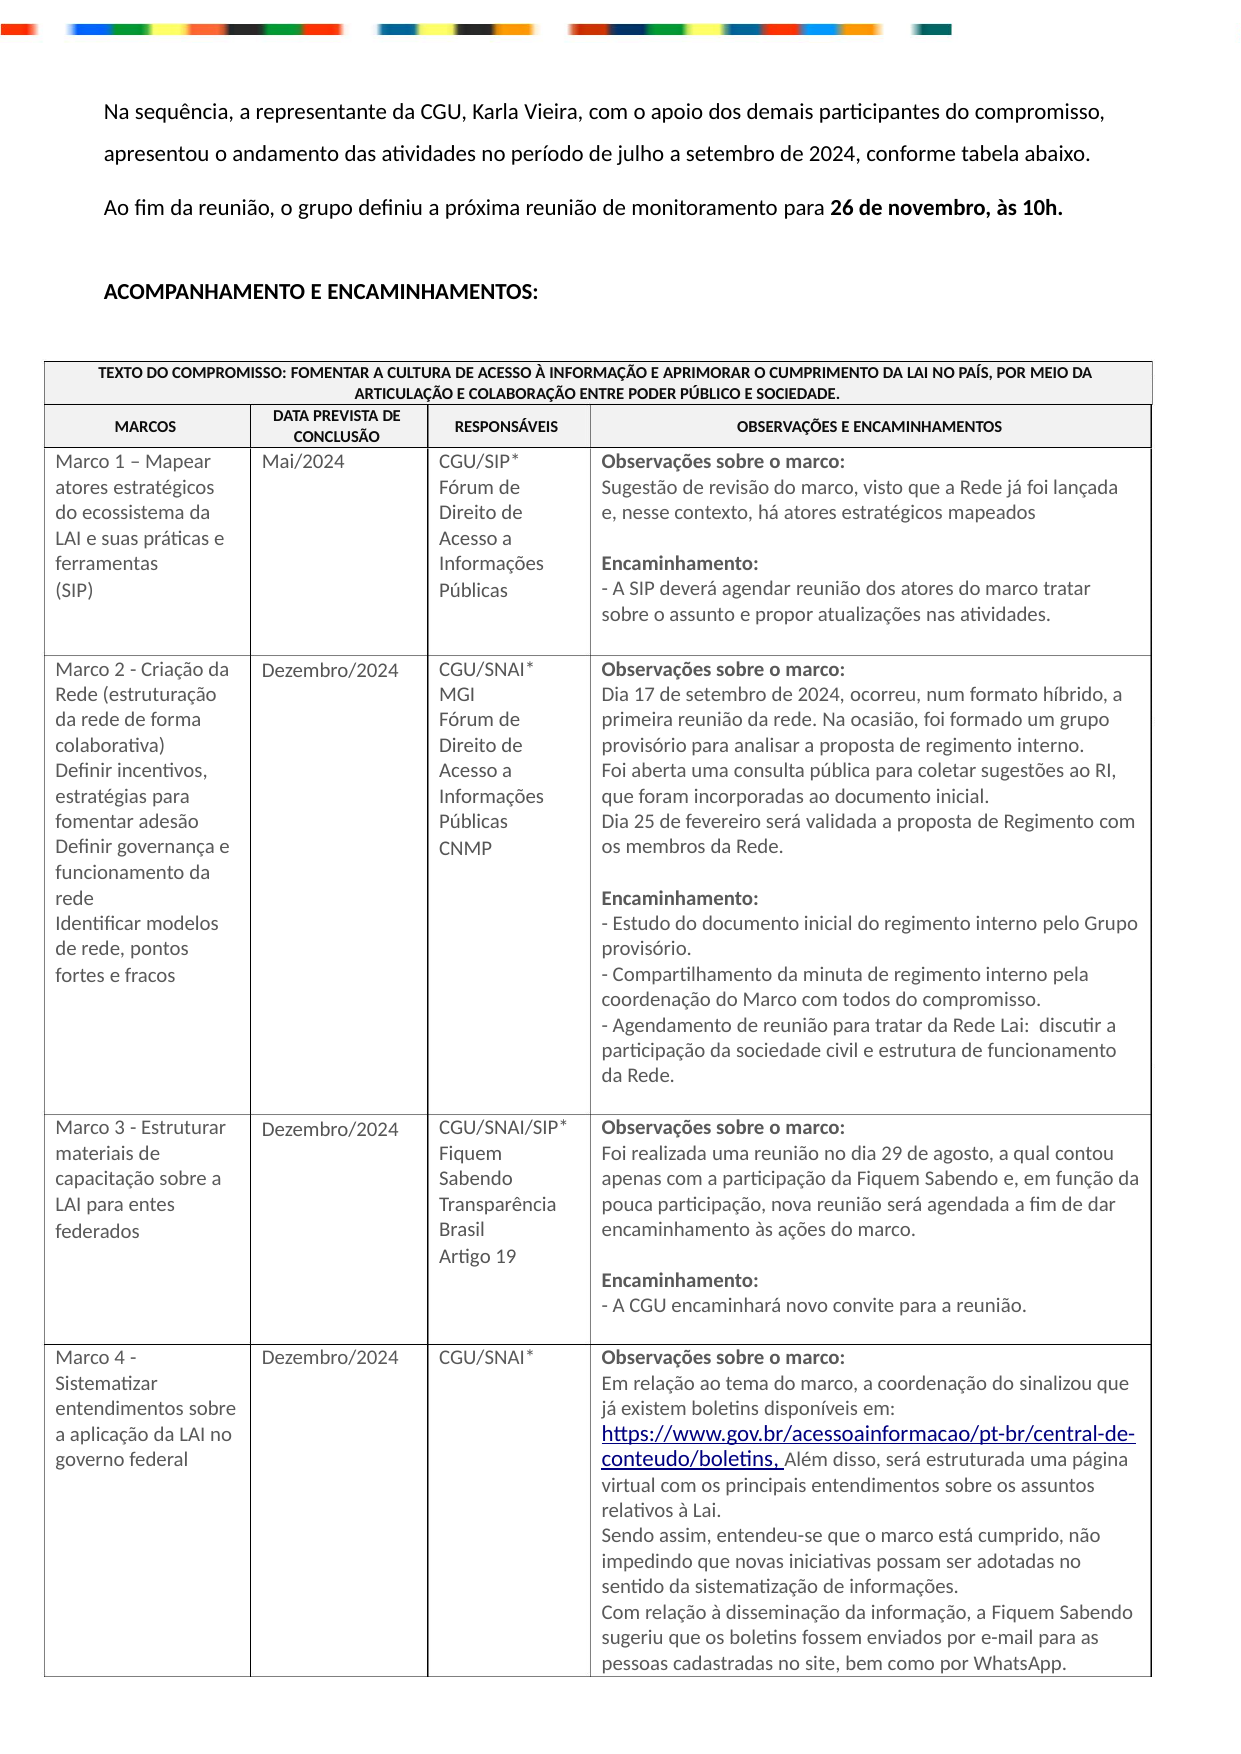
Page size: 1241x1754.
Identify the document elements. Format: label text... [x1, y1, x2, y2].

text Direito de [439, 499, 569, 525]
text que foram incorporadas ao documento inicial. [601, 783, 1163, 808]
text Sabendo [439, 1166, 593, 1191]
text Com relação à disseminação da informação, a Fiquem Sabendo [601, 1599, 1159, 1624]
text pessoas cadastradas no site, bem como por WhatsApp. [601, 1650, 1159, 1675]
text Foi aberta uma consulta pública para coletar sugestões ao RI, [601, 757, 1163, 783]
text Observações sobre o marco: [601, 656, 871, 681]
text Direito de [439, 732, 569, 757]
text Dia 17 de setembro de 2024, ocorreu, num formato híbrido, a [601, 681, 1163, 706]
text Sugestão de revisão do marco, visto que a Rede já foi lançada [601, 474, 1146, 499]
text Acesso a [439, 525, 569, 550]
text participação da sociedade civil e estrutura de funcionamento [601, 1037, 1142, 1062]
text MARCOS [114, 416, 186, 436]
text (SIP) [55, 578, 118, 603]
text virtual com os principais entendimentos sobre os assuntos [601, 1472, 1156, 1497]
text Dezembro/2024 [262, 1116, 424, 1142]
text - [601, 1012, 612, 1037]
text coordenação do Marco com todos do compromisso. [601, 986, 1164, 1012]
text sentido da sistematização de informações. [601, 1573, 1159, 1599]
text Informações [439, 783, 569, 808]
text CGU/SNAI/SIP* [439, 1114, 593, 1140]
text A CGU encaminhará novo convite para a reunião. [612, 1292, 1054, 1318]
text encaminhamento às ações do marco. [601, 1216, 1164, 1242]
text CONCLUSÃO [293, 426, 425, 447]
text Marco 1 – Mapear [55, 449, 250, 474]
text Transparência [439, 1191, 593, 1216]
text Mai/2024 [262, 449, 369, 474]
text da Rede. [601, 1063, 1142, 1088]
text estratégias para [55, 783, 255, 808]
text Definir governança e [55, 834, 255, 859]
text Informações [439, 550, 569, 576]
text e, nesse contexto, há atores estratégicos mapeados [601, 499, 1146, 525]
text TEXTO DO COMPROMISSO: FOMENTAR A CULTURA DE ACESSO À INFORMAÇÃO E APRIMORAR O CUMPRIMENTO DA LAI NO PAÍS, POR MEIO DA [98, 363, 1123, 383]
text Dezembro/2024 [262, 657, 424, 683]
text CGU/SIP* [439, 449, 569, 474]
text Observações sobre o marco: [601, 1344, 871, 1370]
text CGU/SNAI* [439, 1344, 560, 1370]
text - A SIP deverá agendar reunião dos atores do marco tratar [601, 576, 1118, 601]
text ARTICULAÇÃO E COLABORAÇÃO ENTRE PODER PÚBLICO E SOCIEDADE. [354, 383, 1123, 403]
text entendimentos sobre [55, 1395, 262, 1421]
text Encaminhamento: [601, 885, 783, 910]
text Dia 25 de fevereiro será validada a proposta de Regimento com [601, 808, 1163, 833]
text Marco 3 - Estruturar [55, 1114, 252, 1140]
text Sistematizar [55, 1370, 184, 1395]
text apresentou o andamento das atividades no período de julho a setembro de 2024, conforme tabela abaixo. [103, 139, 1118, 167]
text Na sequência, a representante da CGU, Karla Vieira, com o apoio dos demais participantes do compromisso, [103, 97, 1118, 125]
text Artigo 19 [439, 1243, 541, 1269]
text Definir incentivos, [55, 757, 255, 783]
text governo federal [55, 1446, 262, 1472]
text Fórum de [439, 706, 569, 732]
text já existem boletins disponíveis em: [601, 1395, 1156, 1421]
text relativos à Lai. [601, 1497, 1156, 1522]
text Marco 2 - Criação da [55, 656, 255, 681]
text Públicas [439, 578, 569, 603]
text https://www.gov.br/acessoainformacao/pt-br/central-de- [601, 1421, 1156, 1446]
text - Estudo do documento inicial do regimento interno pelo Grupo [601, 910, 1164, 935]
text os membros da Rede. [601, 834, 1163, 859]
text Públicas [439, 808, 569, 833]
text - Compartilhamento da minuta de regimento interno pela [601, 961, 1164, 986]
text Encaminhamento: [601, 550, 1118, 576]
text materiais de [55, 1140, 252, 1165]
text provisório. [601, 936, 1164, 961]
text RESPONSÁVEIS [454, 416, 576, 436]
text rede [55, 885, 255, 910]
text LAI e suas práticas e [55, 525, 250, 550]
text Brasil [439, 1216, 593, 1242]
text sugeriu que os boletins fossem enviados por e-mail para as [601, 1624, 1159, 1650]
text federados [55, 1218, 252, 1243]
text sobre o assunto e propor atualizações nas atividades. [601, 601, 1118, 626]
text fomentar adesão [55, 808, 255, 833]
text Em relação ao tema do marco, a coordenação do sinalizou que [601, 1370, 1156, 1395]
text CNMP [439, 836, 569, 861]
text OBSERVAÇÕES E ENCAMINHAMENTOS [737, 416, 1029, 436]
text MGI [439, 681, 560, 706]
text DATA PREVISTA DE [273, 406, 425, 426]
text Dezembro/2024 [262, 1344, 424, 1370]
text atores estratégicos [55, 474, 250, 499]
text capacitação sobre a [55, 1166, 252, 1191]
text Identificar modelos [55, 910, 244, 935]
text do ecossistema da [55, 499, 250, 525]
text impedindo que novas iniciativas possam ser adotadas no [601, 1548, 1159, 1573]
text Encaminhamento: [601, 1267, 783, 1292]
text CGU/SNAI* [439, 656, 560, 681]
text a aplicação da LAI no [55, 1421, 262, 1446]
text Foi realizada uma reunião no dia 29 de agosto, a qual contou [601, 1140, 1164, 1165]
text ACOMPANHAMENTO E ENCAMINHAMENTOS: [103, 277, 567, 305]
text Fórum de [439, 474, 569, 499]
text LAI para entes [55, 1191, 252, 1216]
text Agendamento de reunião para tratar da Rede Lai: discutir a [612, 1012, 1143, 1037]
text ferramentas [55, 550, 250, 576]
text funcionamento da [55, 859, 255, 884]
text apenas com a participação da Fiquem Sabendo e, em função da [601, 1166, 1164, 1191]
text Observações sobre o marco: [601, 449, 1146, 474]
text fortes e fracos [55, 963, 244, 988]
text provisório para analisar a proposta de regimento interno. [601, 732, 1163, 757]
text Ao fim da reunião, o grupo definiu a próxima reunião de monitoramento para 26 de novembro, às 10h. [103, 193, 1092, 221]
text Observações sobre o marco: [601, 1114, 871, 1140]
text pouca participação, nova reunião será agendada a fim de dar [601, 1191, 1164, 1216]
text Acesso a [439, 757, 569, 783]
text Rede (estruturação [55, 681, 255, 707]
text de rede, pontos [55, 936, 244, 961]
text da rede de forma [55, 707, 255, 732]
text primeira reunião da rede. Na ocasião, foi formado um grupo [601, 706, 1163, 732]
text Sendo assim, entendeu-se que o marco está cumprido, não [601, 1523, 1159, 1548]
text Marco 4 - [55, 1344, 161, 1370]
text colaborativa) [55, 732, 255, 757]
text - [601, 1292, 612, 1318]
text Fiquem [439, 1140, 593, 1165]
text conteudo/boletins, Além disso, será estruturada uma página [601, 1446, 1156, 1472]
